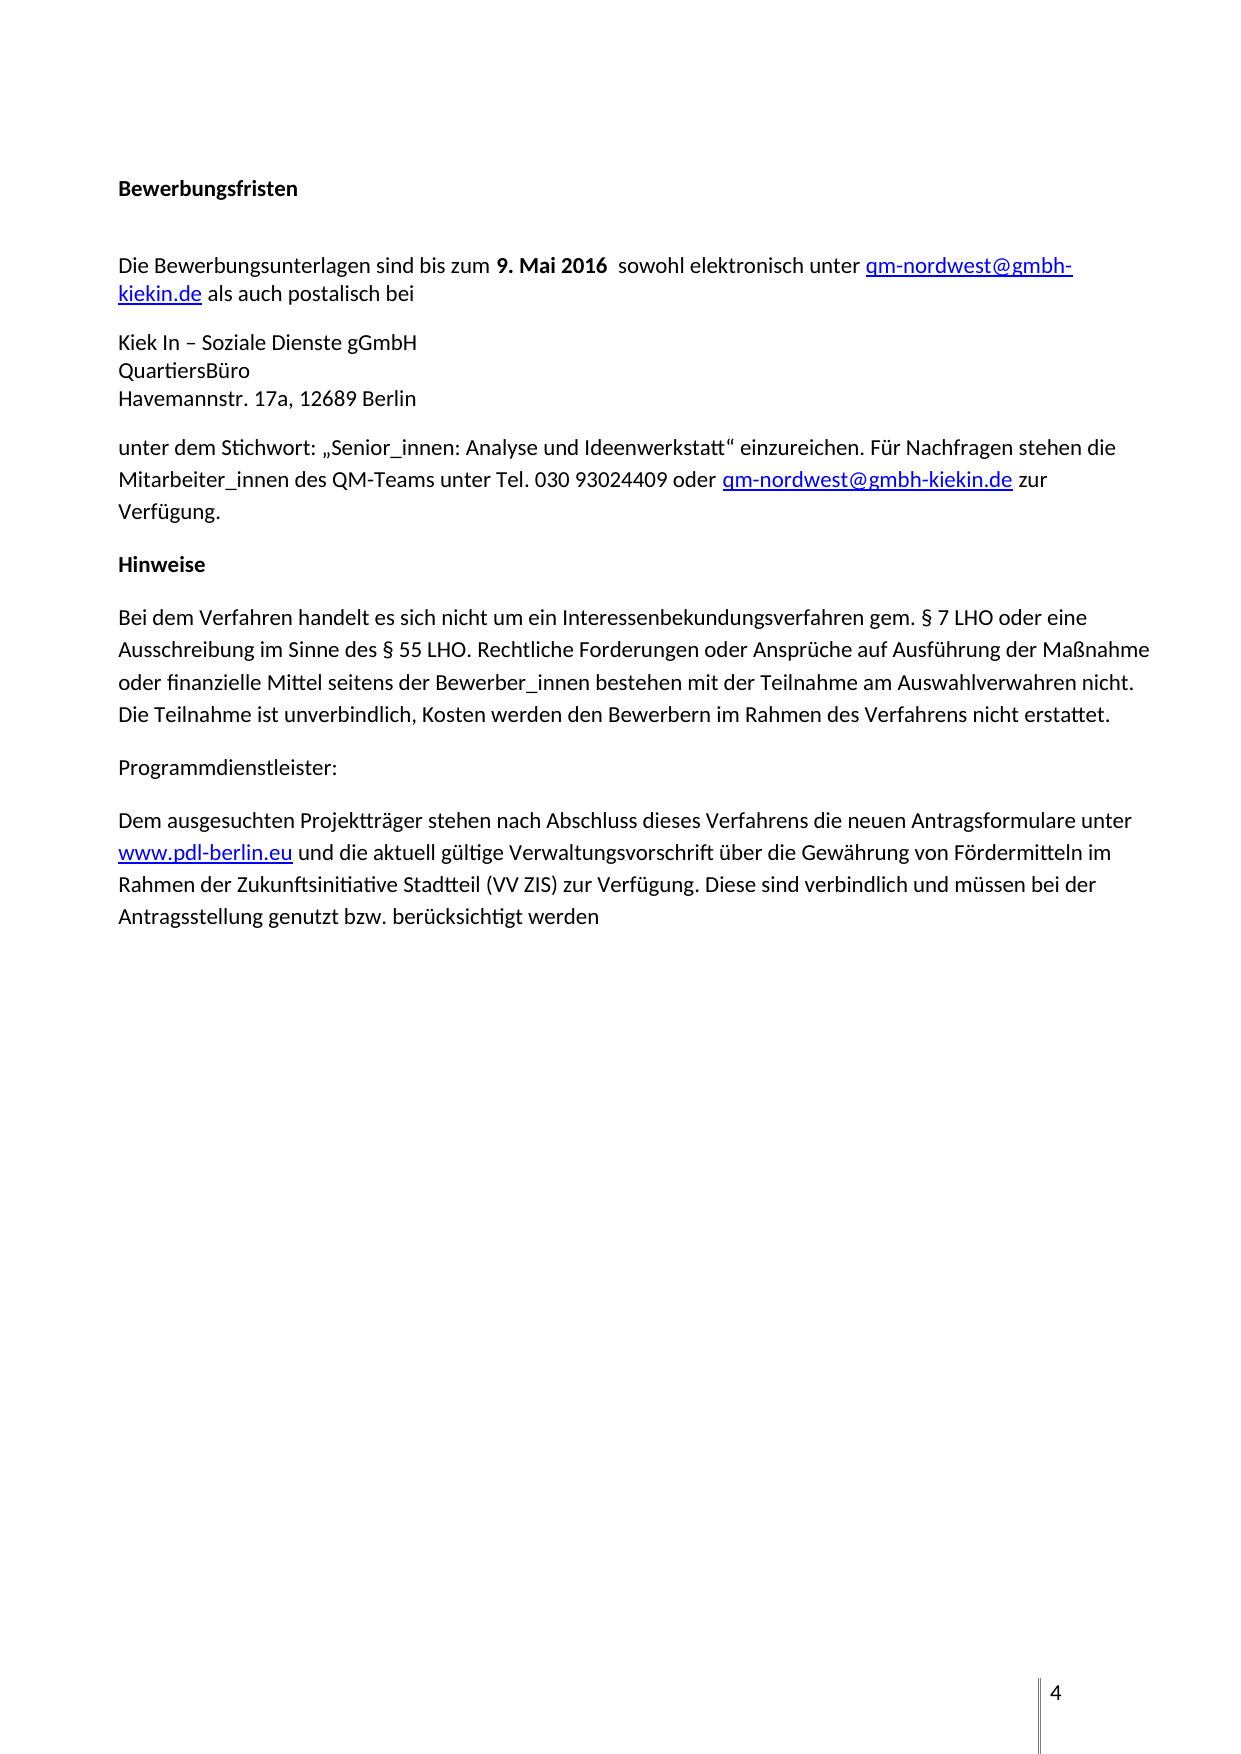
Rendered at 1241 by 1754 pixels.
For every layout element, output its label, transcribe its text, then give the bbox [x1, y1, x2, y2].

text Bewerbungsfristen [118, 174, 1152, 202]
text Die Bewerbungsunterlagen sind bis zum 9. Mai 2016 sowohl elektronisch unter qm-nordwest@gmbh-kiekin.de als auch postalisch bei [118, 223, 1152, 307]
text Kiek In – Soziale Dienste gGmbH QuartiersBüro Havemannstr. 17a, 12689 Berlin [118, 328, 1152, 412]
text unter dem Stichwort: „Senior_innen: Analyse und Ideenwerkstatt“ einzureichen. Für Nachfragen stehen die Mitarbeiter_innen des QM-Teams unter Tel. 030 93024409 oder qm-nordwest@gmbh-kiekin.de zur Verfügung. [118, 433, 1152, 525]
text Programmdienstleister: [118, 753, 1152, 781]
text Bei dem Verfahren handelt es sich nicht um ein Interessenbekundungsverfahren gem. § 7 LHO oder eine Ausschreibung im Sinne des § 55 LHO. Rechtliche Forderungen oder Ansprüche auf Ausführung der Maßnahme oder finanzielle Mittel seitens der Bewerber_innen bestehen mit der Teilnahme am Auswahlverwahren nicht. Die Teilnahme ist unverbindlich, Kosten werden den Bewerbern im Rahmen des Verfahrens nicht erstattet. [118, 603, 1152, 728]
text Dem ausgesuchten Projektträger stehen nach Abschluss dieses Verfahrens die neuen Antragsformulare unter www.pdl-berlin.eu und die aktuell gültige Verwaltungsvorschrift über die Gewährung von Fördermitteln im Rahmen der Zukunftsinitiative Stadtteil (VV ZIS) zur Verfügung. Diese sind verbindlich und müssen bei der Antragsstellung genutzt bzw. berücksichtigt werden [118, 806, 1152, 931]
text Hinweise [118, 550, 1152, 578]
